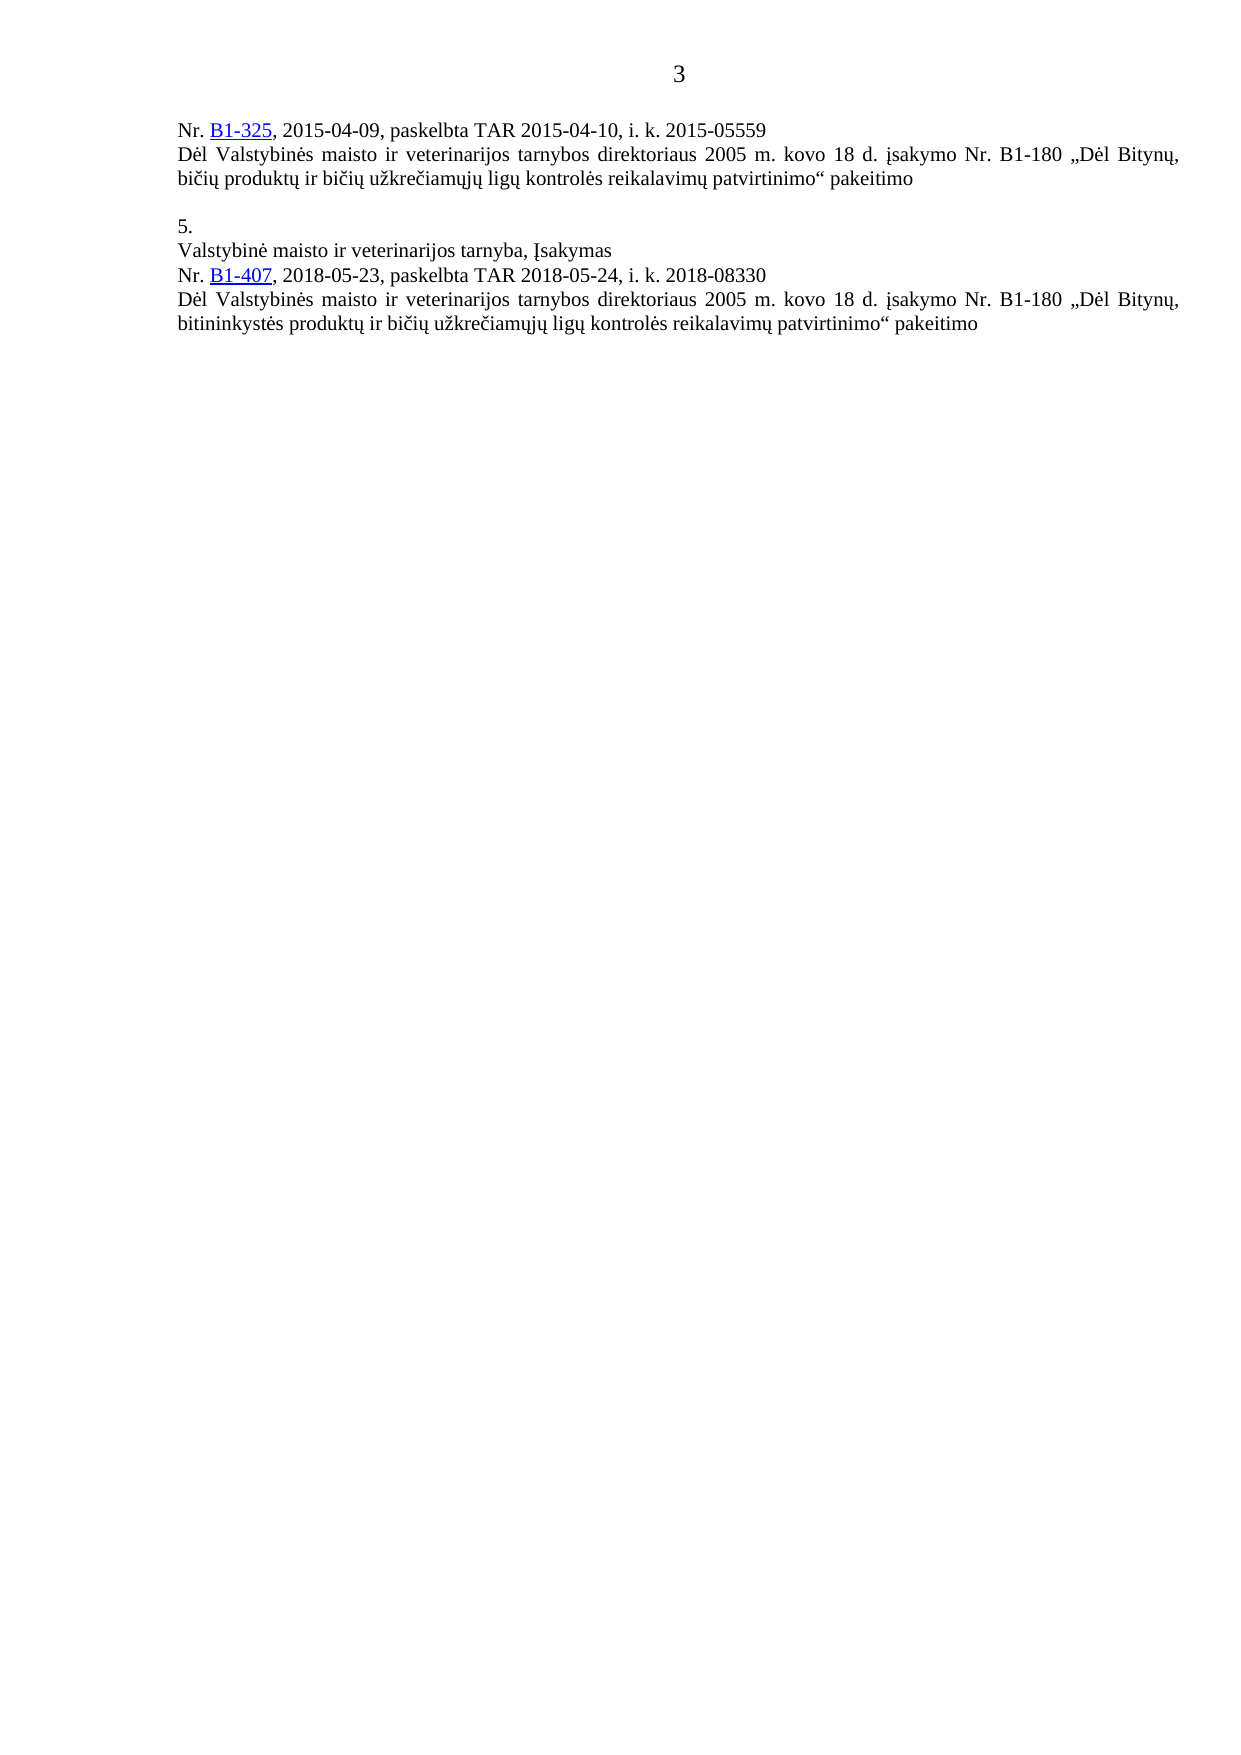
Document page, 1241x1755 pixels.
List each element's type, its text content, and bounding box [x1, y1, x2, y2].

text Valstybinė maisto ir veterinarijos tarnyba, Įsakymas [177, 238, 1181, 262]
text 5. [177, 214, 1181, 238]
text Nr. B1-325, 2015-04-09, paskelbta TAR 2015-04-10, i. k. 2015-05559 [177, 118, 1181, 142]
text Nr. B1-407, 2018-05-23, paskelbta TAR 2018-05-24, i. k. 2018-08330 [177, 262, 1181, 287]
text Dėl Valstybinės maisto ir veterinarijos tarnybos direktoriaus 2005 m. kovo 18 d. įsakymo Nr. B1-180 „Dėl Bitynų, bitininkystės produktų ir bičių užkrečiamųjų ligų kontrolės reikalavimų patvirtinimo“ pakeitimo [177, 287, 1181, 335]
text Dėl Valstybinės maisto ir veterinarijos tarnybos direktoriaus 2005 m. kovo 18 d. įsakymo Nr. B1-180 „Dėl Bitynų, bičių produktų ir bičių užkrečiamųjų ligų kontrolės reikalavimų patvirtinimo“ pakeitimo [177, 142, 1181, 190]
